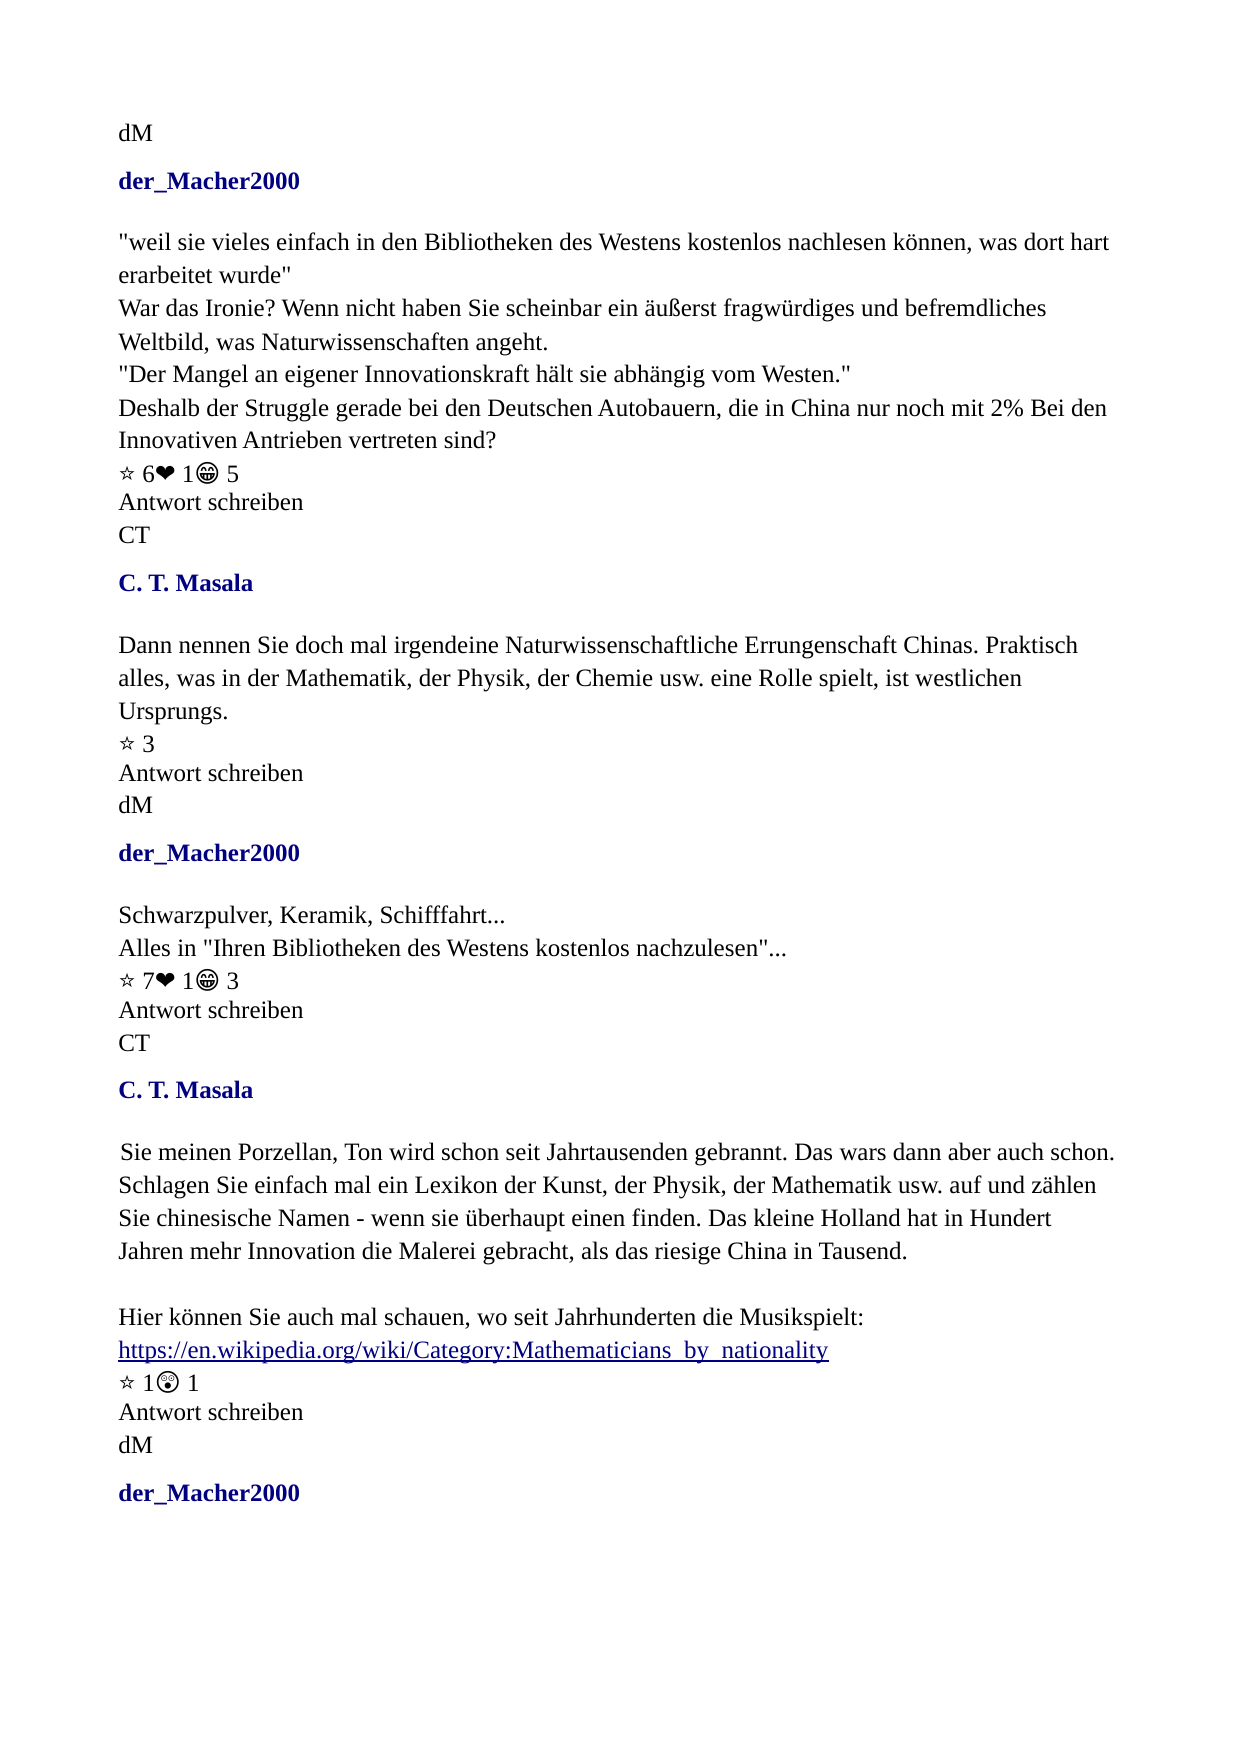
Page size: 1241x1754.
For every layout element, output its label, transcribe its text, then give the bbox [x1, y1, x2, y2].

text CT [118, 1028, 1122, 1057]
text ⭐️ 3 [118, 729, 1122, 758]
text "weil sie vieles einfach in den Bibliotheken des Westens kostenlos nachlesen können, was dort hart erarbeitet wurde" [118, 227, 1122, 289]
text Sie meinen Porzellan, Ton wird schon seit Jahrtausenden gebrannt. Das wars dann aber auch schon. Schlagen Sie einfach mal ein Lexikon der Kunst, der Physik, der Mathematik usw. auf und zählen Sie chinesische Namen - wenn sie überhaupt einen finden. Das kleine Holland hat in Hundert Jahren mehr Innovation die Malerei gebracht, als das riesige China in Tausend. Hier können Sie auch mal schauen, wo seit Jahrhunderten die Musikspielt: https://en.wikipedia.org/wiki/Category:Mathematicians_by_nationality [118, 1137, 1122, 1364]
text dM [118, 1430, 1122, 1459]
text ⭐️ 6❤️ 1😁 5 [118, 459, 1122, 487]
text Antwort schreiben [118, 1397, 1122, 1426]
text Alles in "Ihren Bibliotheken des Westens kostenlos nachzulesen"... [118, 933, 1122, 962]
text Antwort schreiben [118, 487, 1122, 516]
text Schwarzpulver, Keramik, Schifffahrt... [118, 900, 1122, 929]
text War das Ironie? Wenn nicht haben Sie scheinbar ein äußerst fragwürdiges und befremdliches Weltbild, was Naturwissenschaften angeht. [118, 293, 1122, 355]
text Antwort schreiben [118, 995, 1122, 1023]
subtitle C. T. Masala [118, 1075, 1122, 1104]
text ⭐️ 7❤️ 1😁 3 [118, 966, 1122, 995]
text Deshalb der Struggle gerade bei den Deutschen Autobauern, die in China nur noch mit 2% Bei den Innovativen Antrieben vertreten sind? [118, 393, 1122, 454]
text ⭐️ 1😲 1 [118, 1368, 1122, 1397]
subtitle C. T. Masala [118, 568, 1122, 597]
text Antwort schreiben [118, 758, 1122, 786]
subtitle der_Macher2000 [118, 1478, 1122, 1506]
text dM [118, 791, 1122, 819]
text Dann nennen Sie doch mal irgendeine Naturwissenschaftliche Errungenschaft Chinas. Praktisch alles, was in der Mathematik, der Physik, der Chemie usw. eine Rolle spielt, ist westlichen Ursprungs. [118, 630, 1122, 724]
text dM [118, 118, 1122, 147]
subtitle der_Macher2000 [118, 838, 1122, 867]
text "Der Mangel an eigener Innovationskraft hält sie abhängig vom Westen." [118, 359, 1122, 388]
subtitle der_Macher2000 [118, 166, 1122, 194]
text CT [118, 520, 1122, 549]
